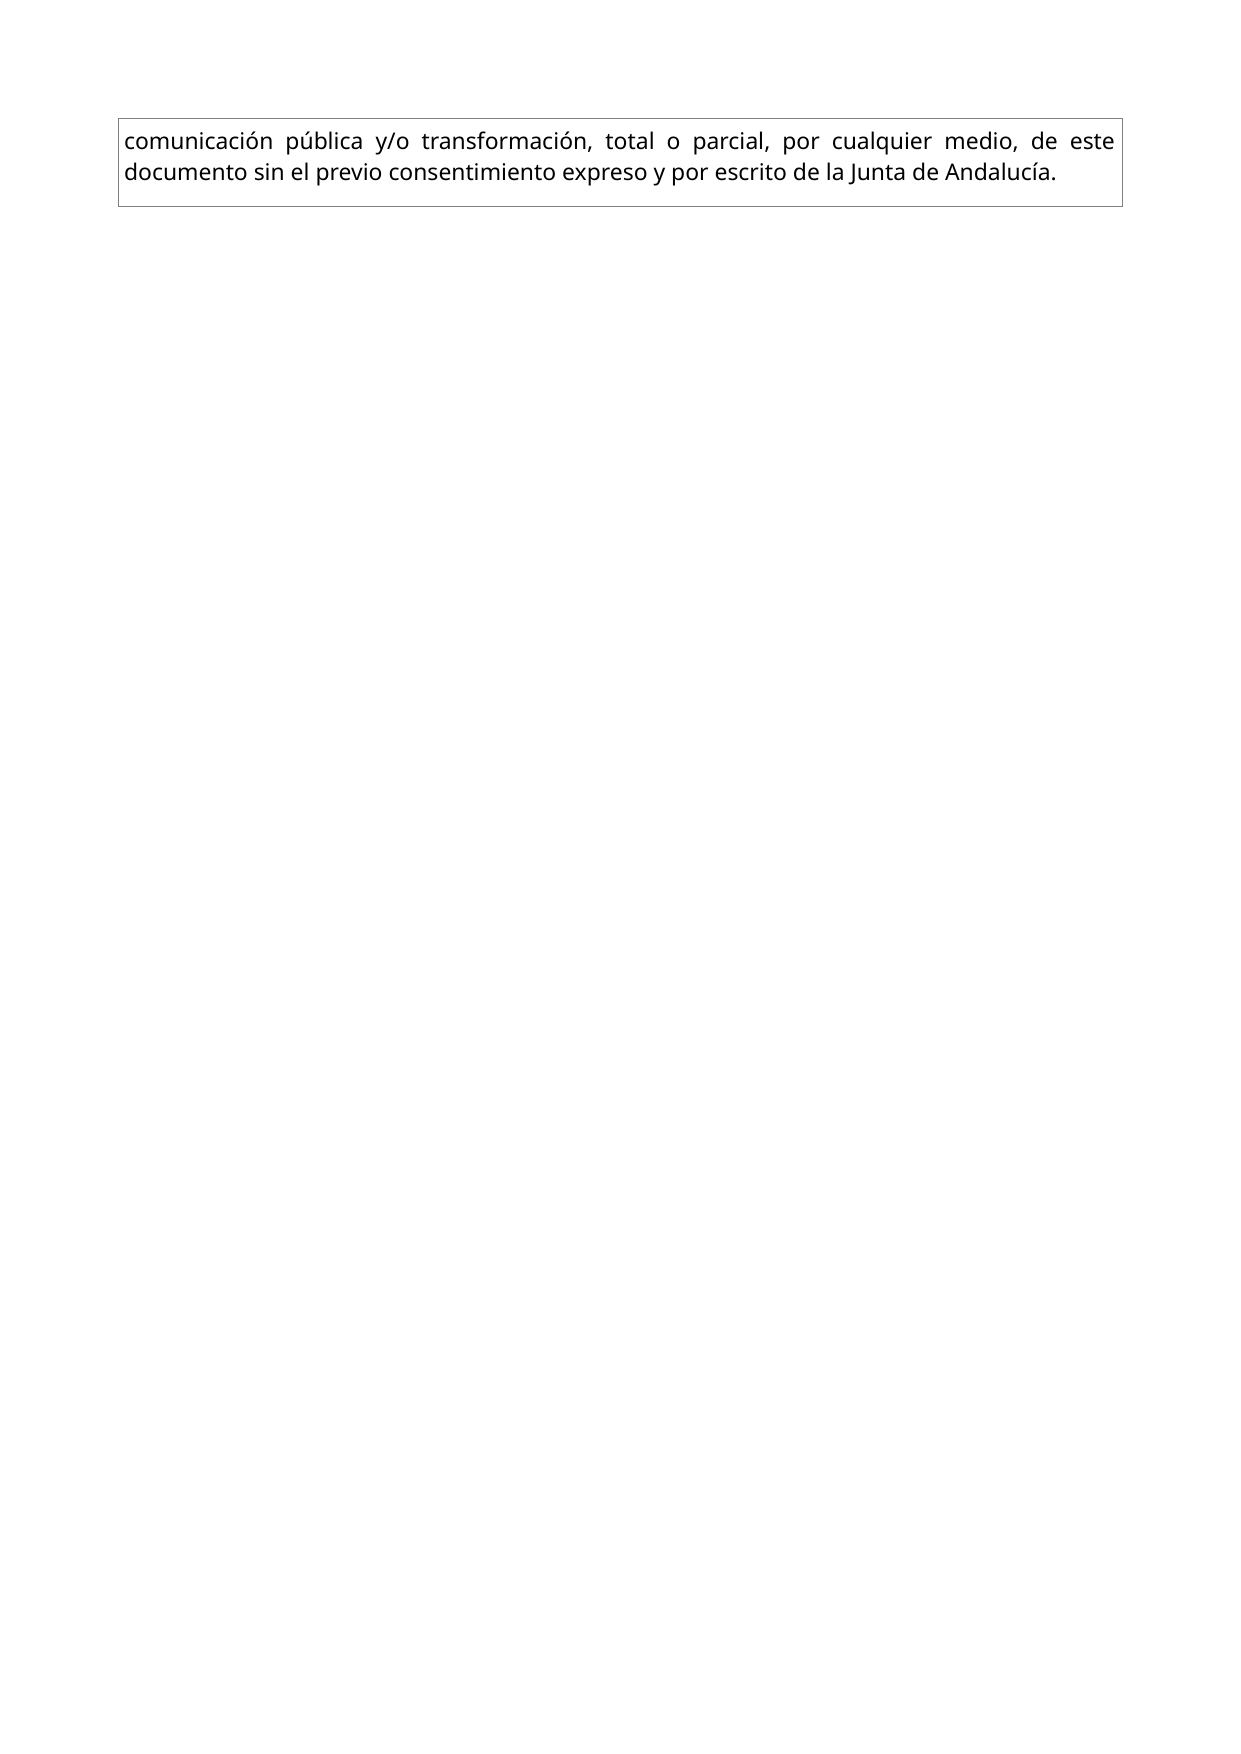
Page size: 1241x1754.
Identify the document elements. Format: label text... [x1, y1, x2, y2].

table_header comunicación pública y/o transformación, total o parcial, por cualquier medio, de este documento sin el previo consentimiento expreso y por escrito de la Junta de Andalucía. [119, 119, 1122, 206]
